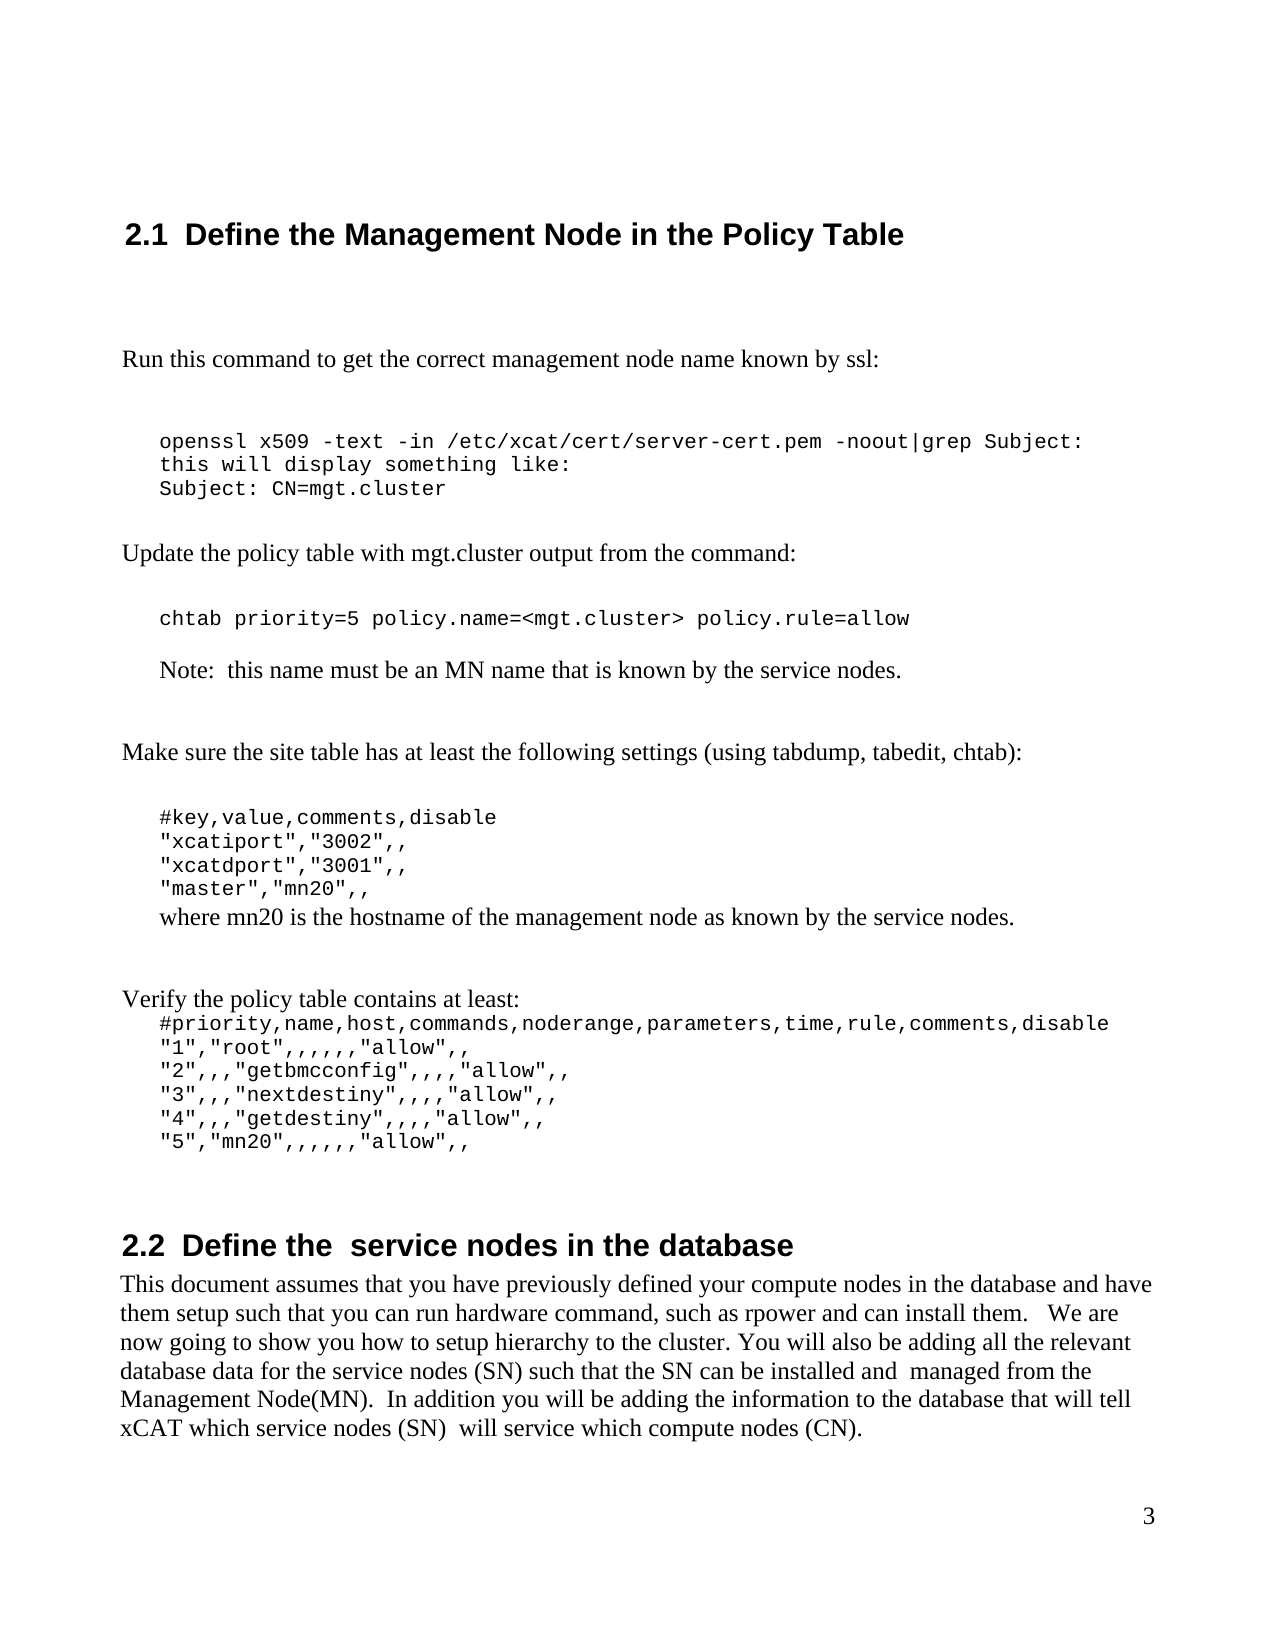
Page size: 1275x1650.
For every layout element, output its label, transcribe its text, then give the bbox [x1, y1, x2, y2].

text this will display something like: [159, 454, 1155, 478]
text #priority,name,host,commands,noderange,parameters,time,rule,comments,disable [159, 1013, 1155, 1037]
text Verify the policy table contains at least: [122, 984, 1155, 1013]
text Subject: CN=mgt.cluster [159, 478, 1155, 502]
text #key,value,comments,disable [159, 807, 1155, 831]
text "1","root",,,,,,"allow",, [159, 1037, 1155, 1061]
text Note: this name must be an MN name that is known by the service nodes. [159, 655, 1155, 684]
text where mn20 is the hostname of the management node as known by the service nodes. [159, 902, 1155, 931]
text chtab priority=5 policy.name=<mgt.cluster> policy.rule=allow [159, 608, 1155, 631]
text "2",,,"getbmcconfig",,,,"allow",, [159, 1061, 1155, 1084]
text Run this command to get the correct management node name known by ssl: [122, 344, 1155, 373]
text Update the policy table with mgt.cluster output from the command: [122, 538, 1155, 567]
text "xcatiport","3002",, [159, 831, 1155, 855]
text Make sure the site table has at least the following settings (using tabdump, tabedit, chtab): [122, 737, 1155, 766]
subtitle Define the service nodes in the database [122, 1227, 1155, 1263]
text "4",,,"getdestiny",,,,"allow",, [159, 1108, 1155, 1131]
text openssl x509 -text -in /etc/xcat/cert/server-cert.pem -noout|grep Subject: [159, 431, 1155, 454]
text "xcatdport","3001",, [159, 855, 1155, 878]
text This document assumes that you have previously defined your compute nodes in the database and have them setup such that you can run hardware command, such as rpower and can install them. We are now going to show you how to setup hierarchy to the cluster. You will also be adding all the relevant database data for the service nodes (SN) such that the SN can be installed and managed from the Management Node(MN). In addition you will be adding the information to the database that will tell xCAT which service nodes (SN) will service which compute nodes (CN). [120, 1269, 1155, 1442]
subtitle Define the Management Node in the Policy Table [124, 216, 1155, 252]
text "master","mn20",, [159, 878, 1155, 902]
text "5","mn20",,,,,,"allow",, [159, 1131, 1155, 1155]
text "3",,,"nextdestiny",,,,"allow",, [159, 1084, 1155, 1108]
